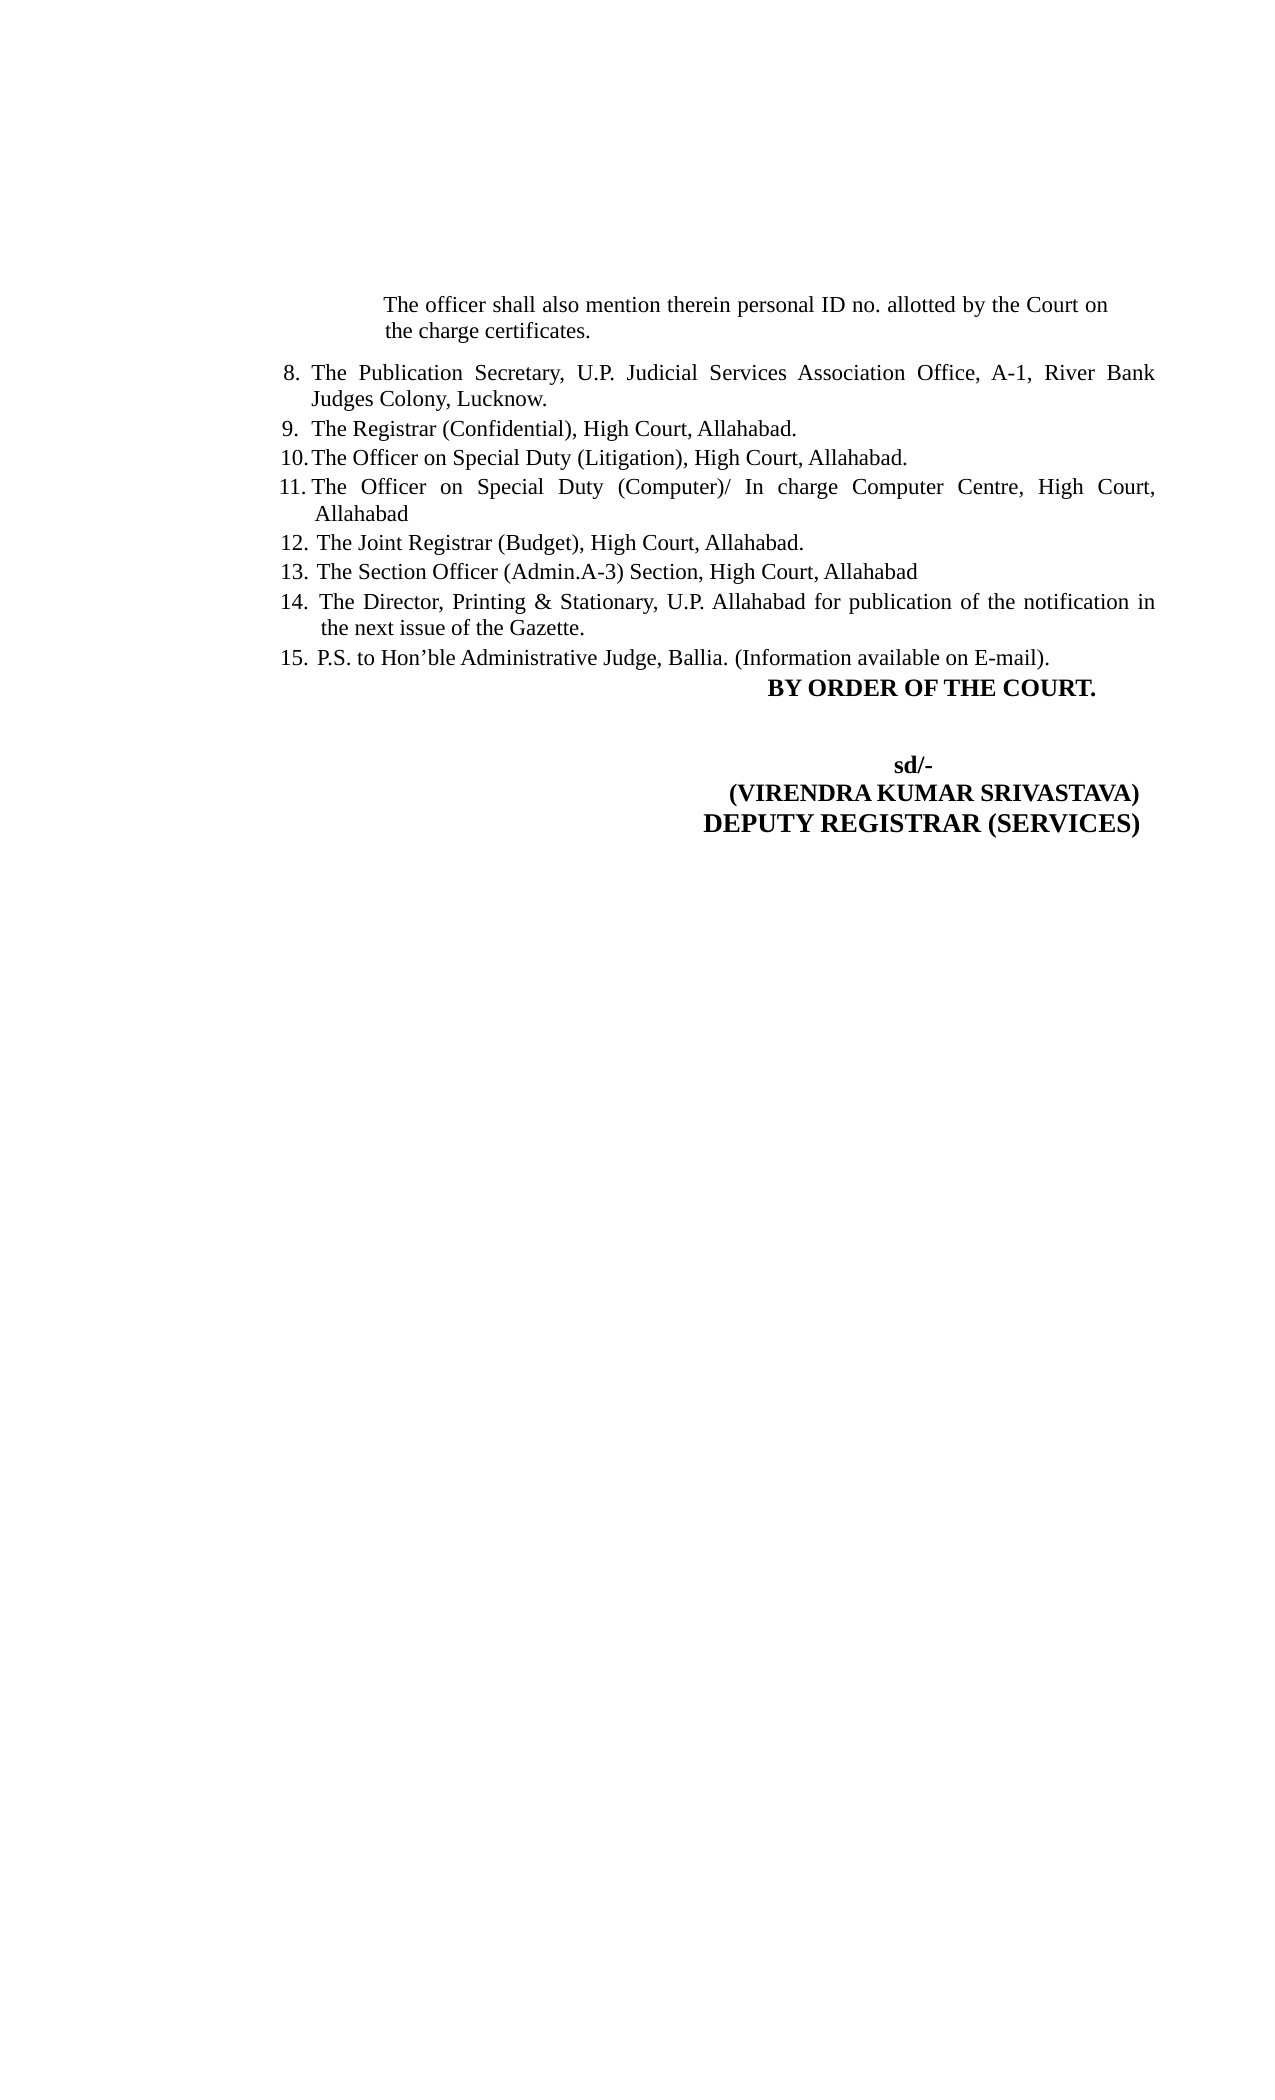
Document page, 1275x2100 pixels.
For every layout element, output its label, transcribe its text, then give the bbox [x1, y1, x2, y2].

list BY ORDER OF THE COURT. [236, 673, 1157, 702]
text The officer shall also mention therein personal ID no. allotted by the Court on the charge certificates. [383, 291, 1110, 344]
list The Registrar (Confidential), High Court, Allahabad. [282, 415, 1157, 441]
text DEPUTY REGISTRAR (SERVICES) [161, 807, 1165, 838]
list The Joint Registrar (Budget), High Court, Allahabad. [280, 529, 1157, 556]
list The Publication Secretary, U.P. Judicial Services Association Office, A-1, River Bank Judges Colony, Lucknow. [283, 359, 1157, 412]
list The Director, Printing & Stationary, U.P. Allahabad for publication of the notification in the next issue of the Gazette. [280, 588, 1157, 641]
list The Officer on Special Duty (Computer)/ In charge Computer Centre, High Court, Allahabad [278, 473, 1157, 526]
list The Section Officer (Admin.A-3) Section, High Court, Allahabad [280, 558, 1157, 585]
list P.S. to Hon’ble Administrative Judge, Ballia. (Information available on E-mail). [280, 644, 1157, 670]
list The Officer on Special Duty (Litigation), High Court, Allahabad. [280, 444, 1157, 470]
text sd/- [236, 750, 1157, 778]
text (VIRENDRA KUMAR SRIVASTAVA) [236, 778, 1157, 807]
